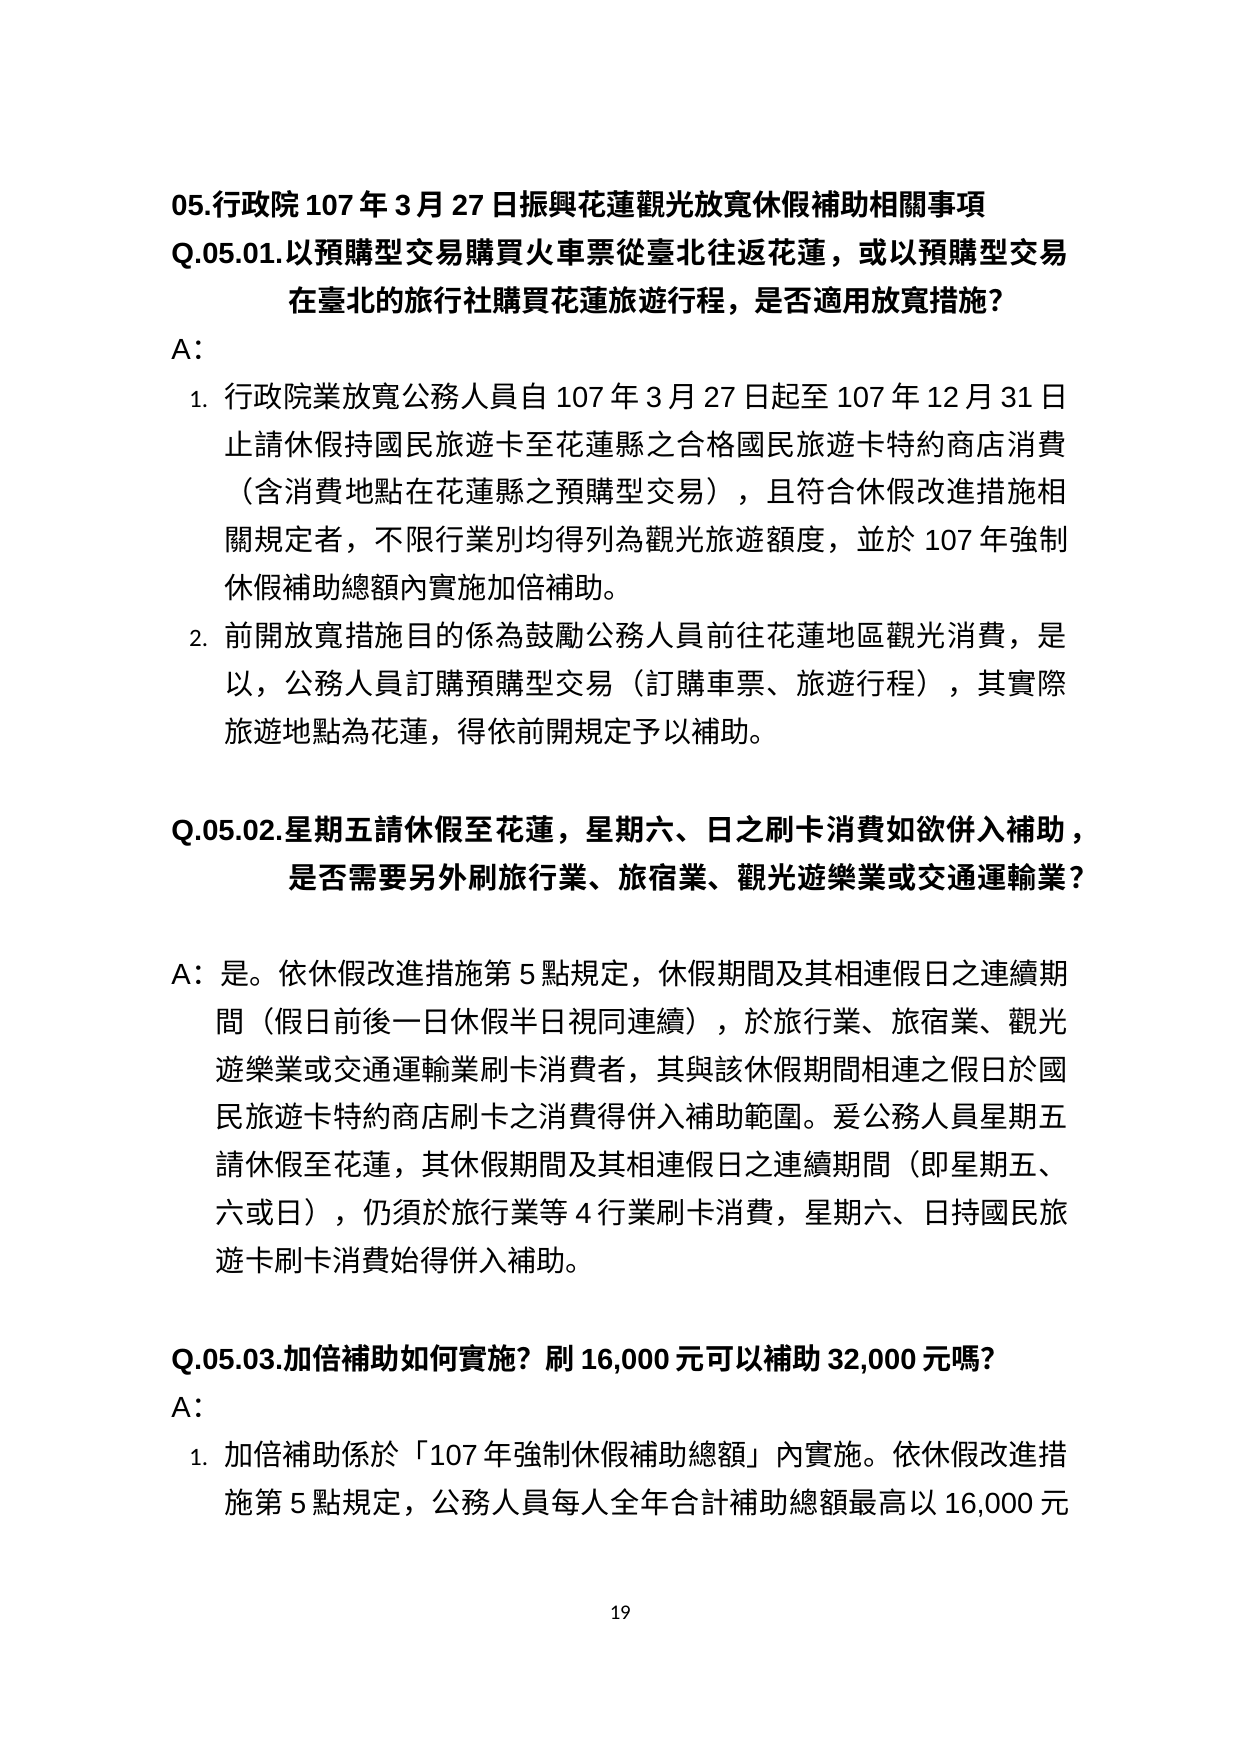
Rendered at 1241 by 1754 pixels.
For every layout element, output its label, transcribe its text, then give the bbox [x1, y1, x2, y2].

text A：是。依休假改進措施第5點規定，休假期間及其相連假日之連續期間（假日前後一日休假半日視同連續），於旅行業、旅宿業、觀光遊樂業或交通運輸業刷卡消費者，其與該休假期間相連之假日於國民旅遊卡特約商店刷卡之消費得併入補助範圍。爰公務人員星期五請休假至花蓮，其休假期間及其相連假日之連續期間（即星期五、六或日），仍須於旅行業等4行業刷卡消費，星期六、日持國民旅遊卡刷卡消費始得併入補助。 [171, 946, 1069, 1281]
list 前開放寬措施目的係為鼓勵公務人員前往花蓮地區觀光消費，是以，公務人員訂購預購型交易（訂購車票、旅遊行程），其實際旅遊地點為花蓮，得依前開規定予以補助。 [189, 608, 1069, 752]
list 加倍補助係於「107年強制休假補助總額」內實施。依休假改進措施第5點規定，公務人員每人全年合計補助總額最高以16,000元 [189, 1427, 1069, 1523]
text Q.05.01.以預購型交易購買火車票從臺北往返花蓮，或以預購型交易在臺北的旅行社購買花蓮旅遊行程，是否適用放寬措施？ [171, 225, 1069, 321]
text 05.行政院107年3月27日振興花蓮觀光放寬休假補助相關事項 [171, 175, 1069, 225]
text Q.05.02.星期五請休假至花蓮，星期六、日之刷卡消費如欲併入補助，是否需要另外刷旅行業、旅宿業、觀光遊樂業或交通運輸業？ [171, 802, 1069, 946]
text Q.05.03.加倍補助如何實施？刷16,000元可以補助32,000元嗎？ [171, 1331, 1069, 1379]
text A： [171, 1379, 1069, 1427]
text A： [171, 321, 1069, 369]
list 行政院業放寬公務人員自107年3月27日起至107年12月31日止請休假持國民旅遊卡至花蓮縣之合格國民旅遊卡特約商店消費（含消費地點在花蓮縣之預購型交易），且符合休假改進措施相關規定者，不限行業別均得列為觀光旅遊額度，並於107年強制休假補助總額內實施加倍補助。 [189, 369, 1069, 608]
